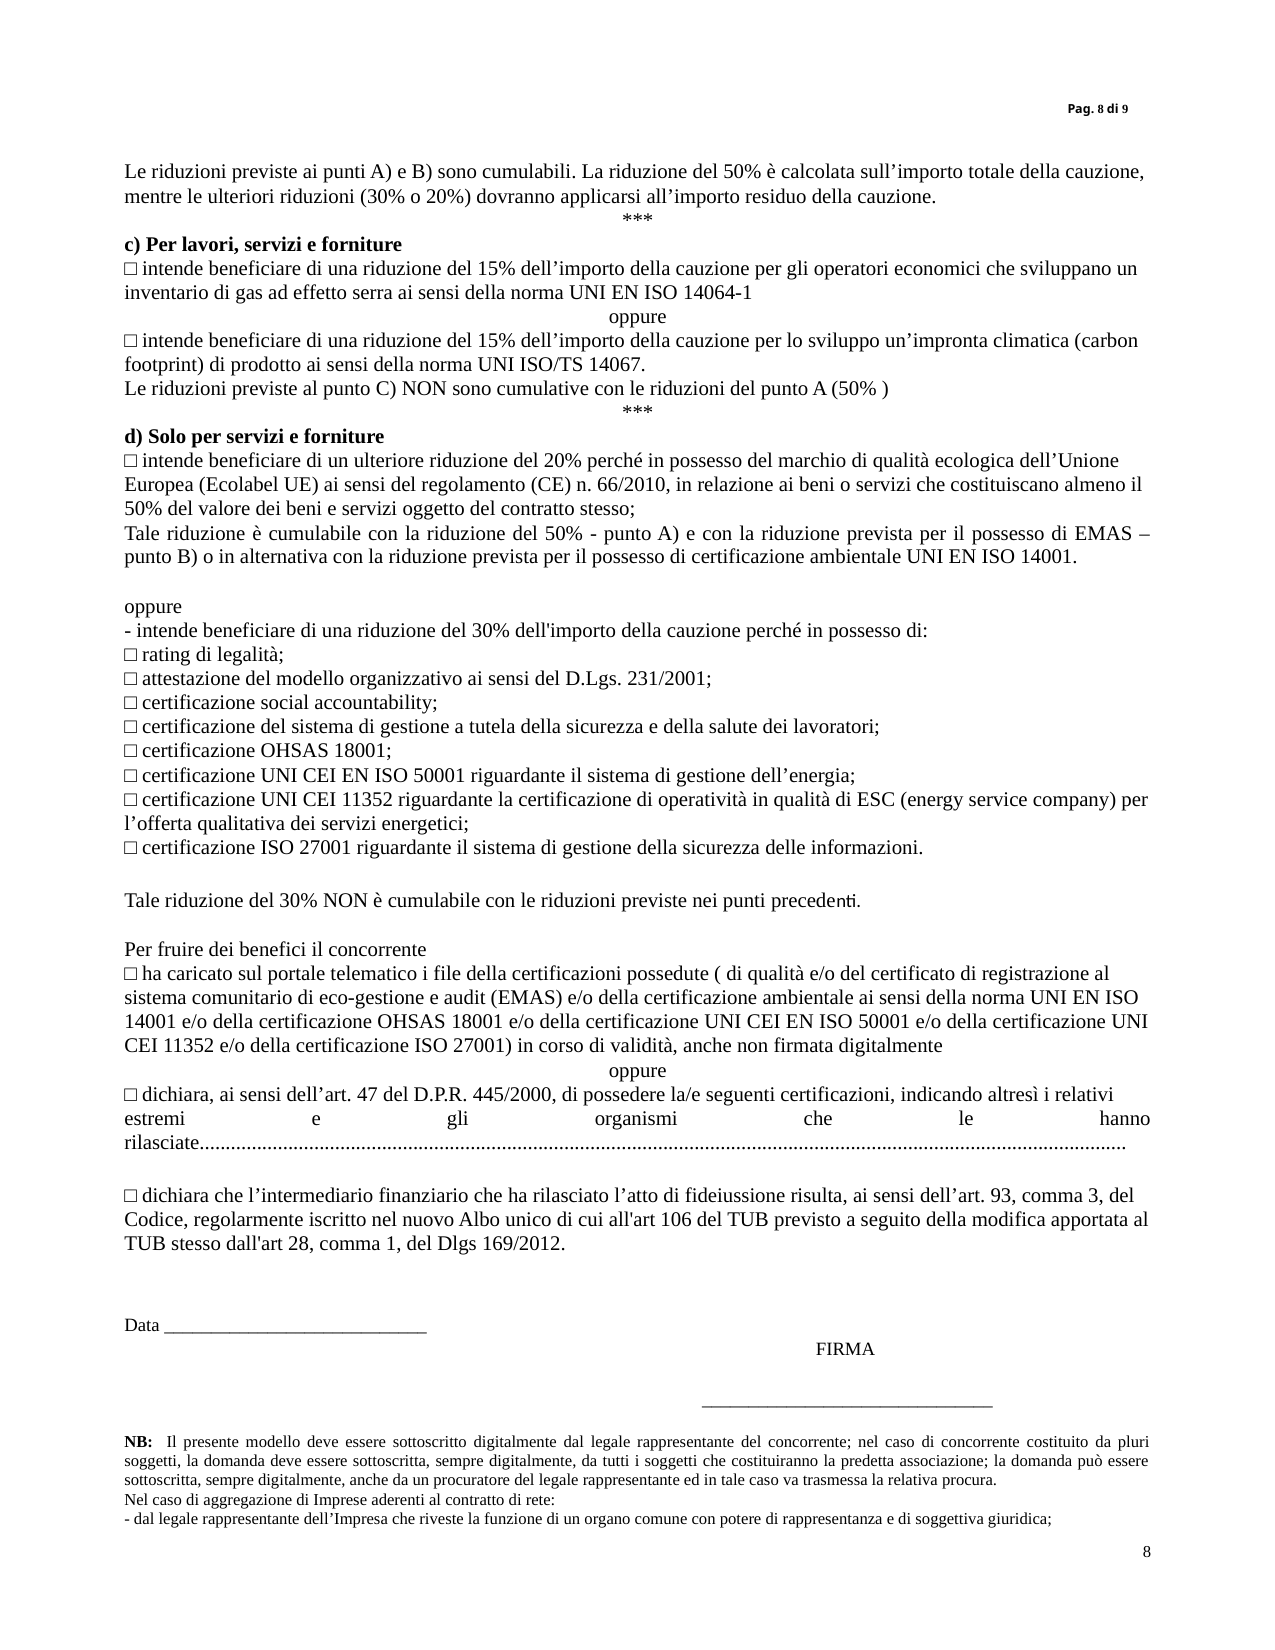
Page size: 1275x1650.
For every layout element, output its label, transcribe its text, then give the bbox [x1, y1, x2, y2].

text Nel caso di aggregazione di Imprese aderenti al contratto di rete: [124, 1489, 1151, 1508]
text □ attestazione del modello organizzativo ai sensi del D.Lgs. 231/2001; [124, 666, 1151, 690]
text Tale riduzione del 30% NON è cumulabile con le riduzioni previste nei punti precedenti. [124, 887, 1151, 912]
text sistema comunitario di eco-gestione e audit (EMAS) e/o della certificazione ambientale ai sensi della norma UNI EN ISO [124, 985, 1151, 1009]
text □ certificazione UNI CEI 11352 riguardante la certificazione di operatività in qualità di ESC (energy service company) per [124, 787, 1151, 811]
text c) Per lavori, servizi e forniture [124, 232, 1151, 256]
text _______________________________ [543, 1388, 1151, 1409]
text l’offerta qualitativa dei servizi energetici; [124, 811, 1151, 835]
text oppure [124, 304, 1151, 328]
text Tale riduzione è cumulabile con la riduzione del 50% - punto A) e con la riduzione prevista per il possesso di EMAS – punto B) o in alternativa con la riduzione prevista per il possesso di certificazione ambientale UNI EN ISO 14001. [124, 520, 1151, 568]
text Europea (Ecolabel UE) ai sensi del regolamento (CE) n. 66/2010, in relazione ai beni o servizi che costituiscano almeno il 50% del valore dei beni e servizi oggetto del contratto stesso; [124, 472, 1151, 520]
text □ intende beneficiare di un ulteriore riduzione del 20% perché in possesso del marchio di qualità ecologica dell’Unione [124, 448, 1151, 472]
text □ rating di legalità; [124, 642, 1151, 666]
text □ dichiara che l’intermediario finanziario che ha rilasciato l’atto di fideiussione risulta, ai sensi dell’art. 93, comma 3, del [124, 1182, 1151, 1207]
text □ ha caricato sul portale telematico i file della certificazioni possedute ( di qualità e/o del certificato di registrazione al [124, 961, 1151, 985]
text estremi e gli organismi che le hanno rilasciate.................................................................................................................................................................................. [124, 1106, 1151, 1154]
text mentre le ulteriori riduzioni (30% o 20%) dovranno applicarsi all’importo residuo della cauzione. [124, 183, 1151, 208]
text 14001 e/o della certificazione OHSAS 18001 e/o della certificazione UNI CEI EN ISO 50001 e/o della certificazione UNI CEI 11352 e/o della certificazione ISO 27001) in corso di validità, anche non firmata digitalmente [124, 1009, 1151, 1057]
text □ certificazione ISO 27001 riguardante il sistema di gestione della sicurezza delle informazioni. [124, 835, 1151, 859]
text - intende beneficiare di una riduzione del 30% dell'importo della cauzione perché in possesso di: [124, 618, 1151, 642]
text □ certificazione social accountability; [124, 690, 1151, 714]
text □ intende beneficiare di una riduzione del 15% dell’importo della cauzione per gli operatori economici che sviluppano un [124, 256, 1151, 280]
text inventario di gas ad effetto serra ai sensi della norma UNI EN ISO 14064-1 [124, 280, 1151, 304]
text Le riduzioni previste ai punti A) e B) sono cumulabili. La riduzione del 50% è calcolata sull’importo totale della cauzione, [124, 159, 1151, 183]
text *** [124, 208, 1151, 232]
text Le riduzioni previste al punto C) NON sono cumulative con le riduzioni del punto A (50% ) [124, 376, 1151, 400]
text oppure [124, 1057, 1151, 1082]
text FIRMA [543, 1338, 1151, 1360]
text d) Solo per servizi e forniture [124, 424, 1151, 448]
text footprint) di prodotto ai sensi della norma UNI ISO/TS 14067. [124, 352, 1151, 376]
text □ certificazione del sistema di gestione a tutela della sicurezza e della salute dei lavoratori; [124, 714, 1151, 738]
text □ intende beneficiare di una riduzione del 15% dell’importo della cauzione per lo sviluppo un’impronta climatica (carbon [124, 328, 1151, 352]
text *** [124, 400, 1151, 424]
text NB: Il presente modello deve essere sottoscritto digitalmente dal legale rappresentante del concorrente; nel caso di concorrente costituito da pluri soggetti, la domanda deve essere sottoscritta, sempre digitalmente, da tutti i soggetti che costituiranno la predetta associazione; la domanda può essere sottoscritta, sempre digitalmente, anche da un procuratore del legale rappresentante ed in tale caso va trasmessa la relativa procura. [124, 1432, 1151, 1489]
text Data ____________________________ [124, 1313, 1151, 1335]
text □ certificazione UNI CEI EN ISO 50001 riguardante il sistema di gestione dell’energia; [124, 762, 1151, 787]
text Per fruire dei benefici il concorrente [124, 937, 1151, 961]
text □ dichiara, ai sensi dell’art. 47 del D.P.R. 445/2000, di possedere la/e seguenti certificazioni, indicando altresì i relativi [124, 1082, 1151, 1106]
text Codice, regolarmente iscritto nel nuovo Albo unico di cui all'art 106 del TUB previsto a seguito della modifica apportata al TUB stesso dall'art 28, comma 1, del Dlgs 169/2012. [124, 1207, 1151, 1255]
text □ certificazione OHSAS 18001; [124, 738, 1151, 762]
text - dal legale rappresentante dell’Impresa che riveste la funzione di un organo comune con potere di rappresentanza e di soggettiva giuridica; [124, 1508, 1151, 1528]
text oppure [124, 594, 1151, 618]
